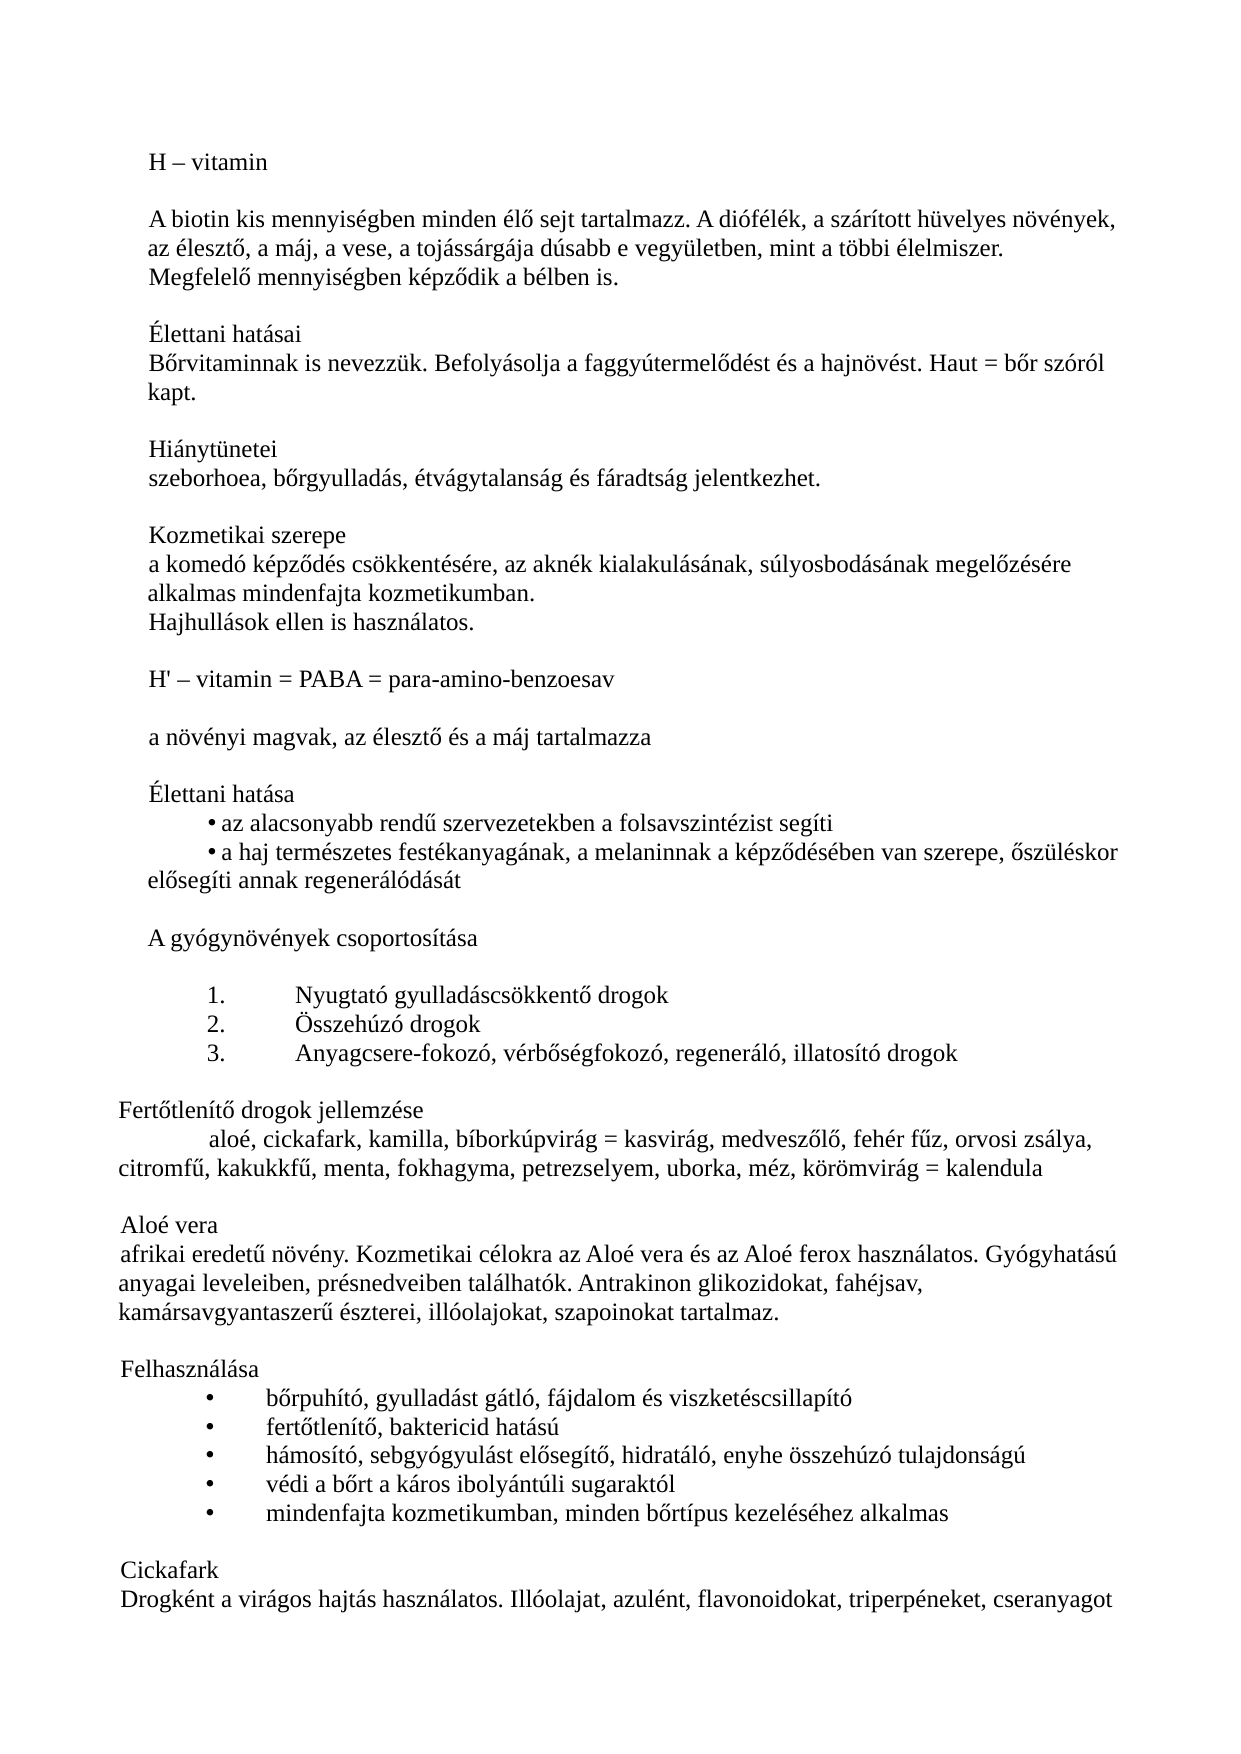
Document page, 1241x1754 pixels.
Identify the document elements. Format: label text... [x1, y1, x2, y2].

list az alacsonyabb rendű szervezetekben a folsavszintézist segíti [147, 808, 1122, 837]
list mindenfajta kozmetikumban, minden bőrtípus kezeléséhez alkalmas [118, 1498, 1122, 1527]
text H' – vitamin = PABA = para-amino-benzoesav [147, 664, 1122, 693]
list Összehúzó drogok [147, 1009, 1122, 1038]
list bőrpuhító, gyulladást gátló, fájdalom és viszketéscsillapító [118, 1383, 1122, 1412]
text Drogként a virágos hajtás használatos. Illóolajat, azulént, flavonoidokat, triperpéneket, cseranyagot [118, 1584, 1122, 1613]
text A biotin kis mennyiségben minden élő sejt tartalmazz. A diófélék, a szárított hüvelyes növények, az élesztő, a máj, a vese, a tojássárgája dúsabb e vegyületben, mint a többi élelmiszer. [147, 204, 1122, 262]
text Bőrvitaminnak is nevezzük. Befolyásolja a faggyútermelődést és a hajnövést. Haut = bőr szóról kapt. [147, 348, 1122, 406]
list hámosító, sebgyógyulást elősegítő, hidratáló, enyhe összehúzó tulajdonságú [118, 1441, 1122, 1469]
text Kozmetikai szerepe [147, 521, 1122, 549]
text Hajhullások ellen is használatos. [147, 607, 1122, 636]
list védi a bőrt a káros ibolyántúli sugaraktól [118, 1469, 1122, 1498]
text Cickafark [118, 1556, 1122, 1584]
list Nyugtató gyulladáscsökkentő drogok [147, 981, 1122, 1009]
text a növényi magvak, az élesztő és a máj tartalmazza [147, 722, 1122, 751]
text Felhasználása [118, 1354, 1122, 1383]
text H – vitamin [147, 147, 1122, 176]
list a haj természetes festékanyagának, a melaninnak a képződésében van szerepe, őszüléskor elősegíti annak regenerálódását [147, 837, 1122, 894]
list Anyagcsere-fokozó, vérbőségfokozó, regeneráló, illatosító drogok [147, 1038, 1122, 1067]
text Élettani hatása [147, 779, 1122, 808]
text a komedó képződés csökkentésére, az aknék kialakulásának, súlyosbodásának megelőzésére alkalmas mindenfajta kozmetikumban. [147, 549, 1122, 607]
text aloé, cickafark, kamilla, bíborkúpvirág = kasvirág, medveszőlő, fehér fűz, orvosi zsálya, citromfű, kakukkfű, menta, fokhagyma, petrezselyem, uborka, méz, körömvirág = kalendula [118, 1124, 1122, 1182]
text A gyógynövények csoportosítása [147, 923, 1122, 952]
text Hiánytünetei [147, 434, 1122, 463]
text Fertőtlenítő drogok jellemzése [118, 1096, 1122, 1124]
text Megfelelő mennyiségben képződik a bélben is. [147, 262, 1122, 291]
text afrikai eredetű növény. Kozmetikai célokra az Aloé vera és az Aloé ferox használatos. Gyógyhatású anyagai leveleiben, présnedveiben találhatók. Antrakinon glikozidokat, fahéjsav, kamársavgyantaszerű észterei, illóolajokat, szapoinokat tartalmaz. [118, 1239, 1122, 1326]
text Élettani hatásai [147, 319, 1122, 348]
text szeborhoea, bőrgyulladás, étvágytalanság és fáradtság jelentkezhet. [147, 463, 1122, 492]
text Aloé vera [118, 1211, 1122, 1239]
list fertőtlenítő, baktericid hatású [118, 1412, 1122, 1441]
